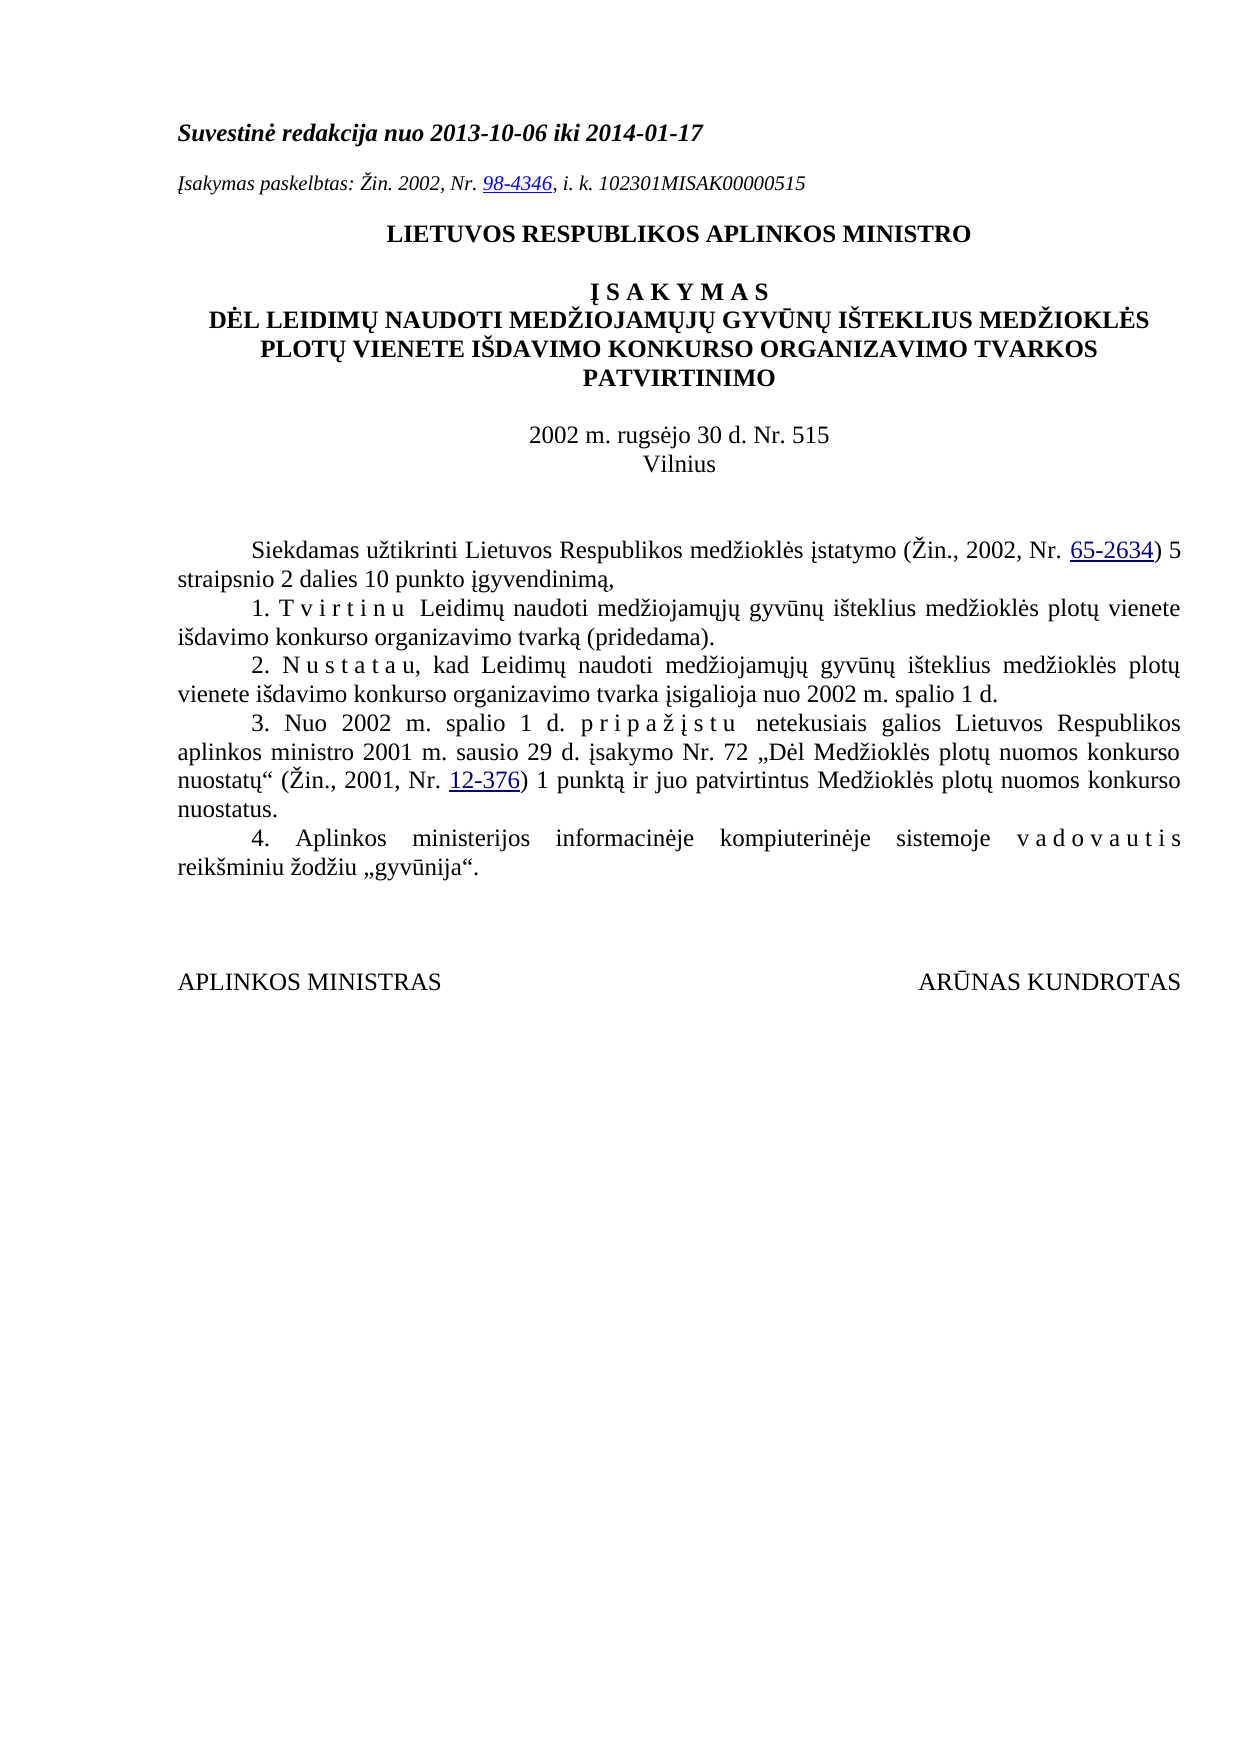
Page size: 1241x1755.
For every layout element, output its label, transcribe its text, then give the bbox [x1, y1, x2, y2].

text 1. Tvirtinu Leidimų naudoti medžiojamųjų gyvūnų išteklius medžioklės plotų vienete išdavimo konkurso organizavimo tvarką (pridedama). [177, 593, 1181, 650]
text APLINKOS MINISTRAS ARŪNAS KUNDROTAS [177, 967, 1181, 995]
text Į S A K Y M A S [177, 277, 1181, 305]
text Įsakymas paskelbtas: Žin. 2002, Nr. 98-4346, i. k. 102301MISAK00000515 [177, 171, 1181, 195]
text Dėl leidimų naudoti medžiojamųjų gyvūnų išteklius medžioklės plotų vienete išdavimo konkurso organizavimo tvarkos patvirtinimo [177, 305, 1181, 392]
text 3. Nuo 2002 m. spalio 1 d. pripažįstu netekusiais galios Lietuvos Respublikos aplinkos ministro 2001 m. sausio 29 d. įsakymo Nr. 72 „Dėl Medžioklės plotų nuomos konkurso nuostatų“ (Žin., 2001, Nr. 12-376) 1 punktą ir juo patvirtintus Medžioklės plotų nuomos konkurso nuostatus. [177, 708, 1181, 823]
text 4. Aplinkos ministerijos informacinėje kompiuterinėje sistemoje vadovautis reikšminiu žodžiu „gyvūnija“. [177, 823, 1181, 880]
text Siekdamas užtikrinti Lietuvos Respublikos medžioklės įstatymo (Žin., 2002, Nr. 65-2634) 5 straipsnio 2 dalies 10 punkto įgyvendinimą, [177, 535, 1181, 593]
text LIETUVOS RESPUBLIKOS APLINKOS MINISTRO [177, 219, 1181, 248]
text Suvestinė redakcija nuo 2013-10-06 iki 2014-01-17 [177, 118, 1181, 147]
text 2002 m. rugsėjo 30 d. Nr. 515 [177, 420, 1181, 449]
text Vilnius [177, 449, 1181, 478]
text 2. Nustatau, kad Leidimų naudoti medžiojamųjų gyvūnų išteklius medžioklės plotų vienete išdavimo konkurso organizavimo tvarka įsigalioja nuo 2002 m. spalio 1 d. [177, 650, 1181, 708]
